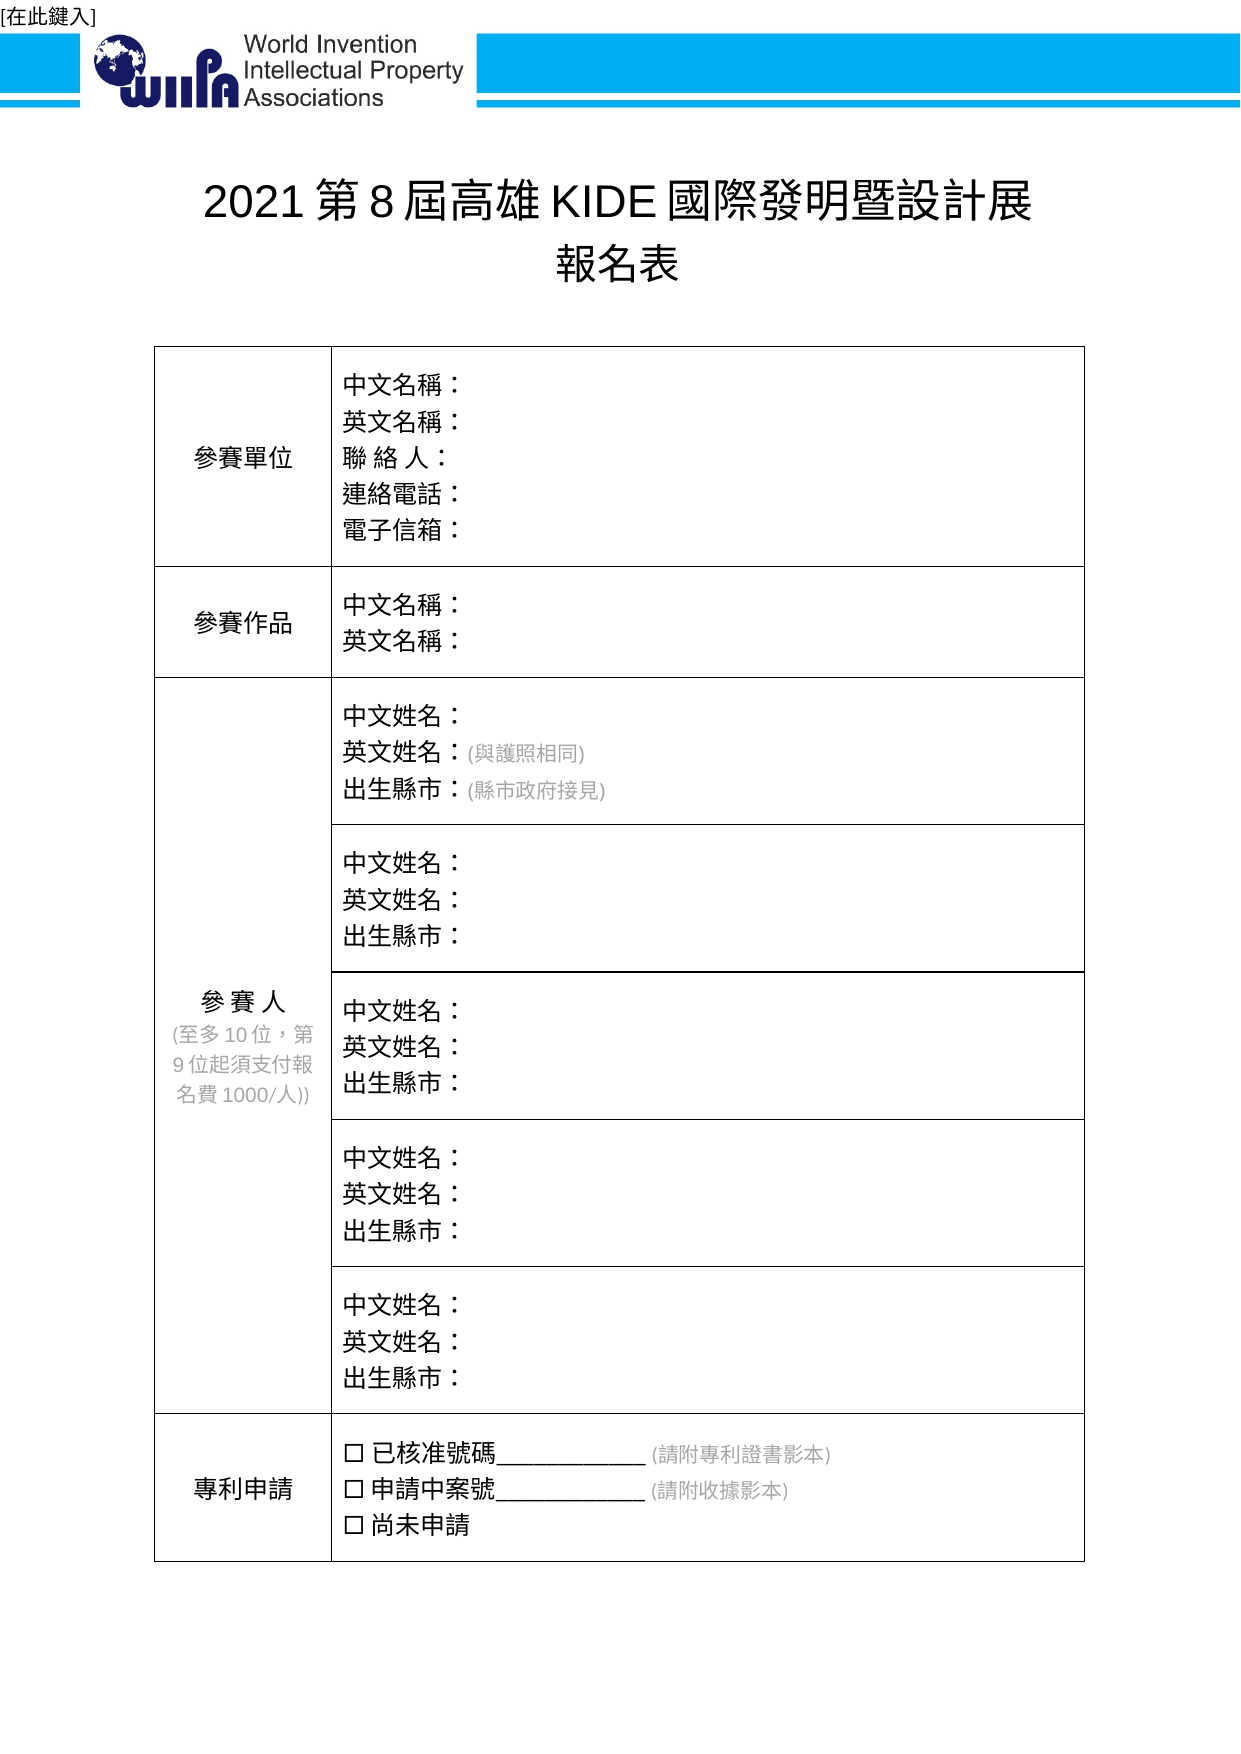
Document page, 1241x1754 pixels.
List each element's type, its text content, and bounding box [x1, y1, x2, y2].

table_cell 參賽作品 [155, 567, 331, 677]
table_header 中文名稱： 英文名稱： 聯 絡 人： 連絡電話： 電子信箱： [332, 347, 1084, 566]
table_cell 中文姓名： 英文姓名： 出生縣市： [332, 973, 1084, 1119]
table_cell  已核准號碼____________ (請附專利證書影本)  申請中案號____________ (請附收據影本)  尚未申請 [332, 1414, 1084, 1561]
table_cell 參 賽 人 (至多10位，第9位起須支付報名費1000/人)) [155, 678, 331, 1413]
table_cell 中文姓名： 英文姓名： 出生縣市： [332, 825, 1084, 971]
table_cell 專利申請 [155, 1414, 331, 1561]
table_cell 中文姓名： 英文姓名：(與護照相同) 出生縣市：(縣市政府接見) [332, 678, 1084, 824]
table_cell 中文姓名： 英文姓名： 出生縣市： [332, 1267, 1084, 1413]
table_cell 中文姓名： 英文姓名： 出生縣市： [332, 1120, 1084, 1266]
table_header 參賽單位 [155, 347, 331, 566]
table_cell 中文名稱： 英文名稱： [332, 567, 1084, 677]
